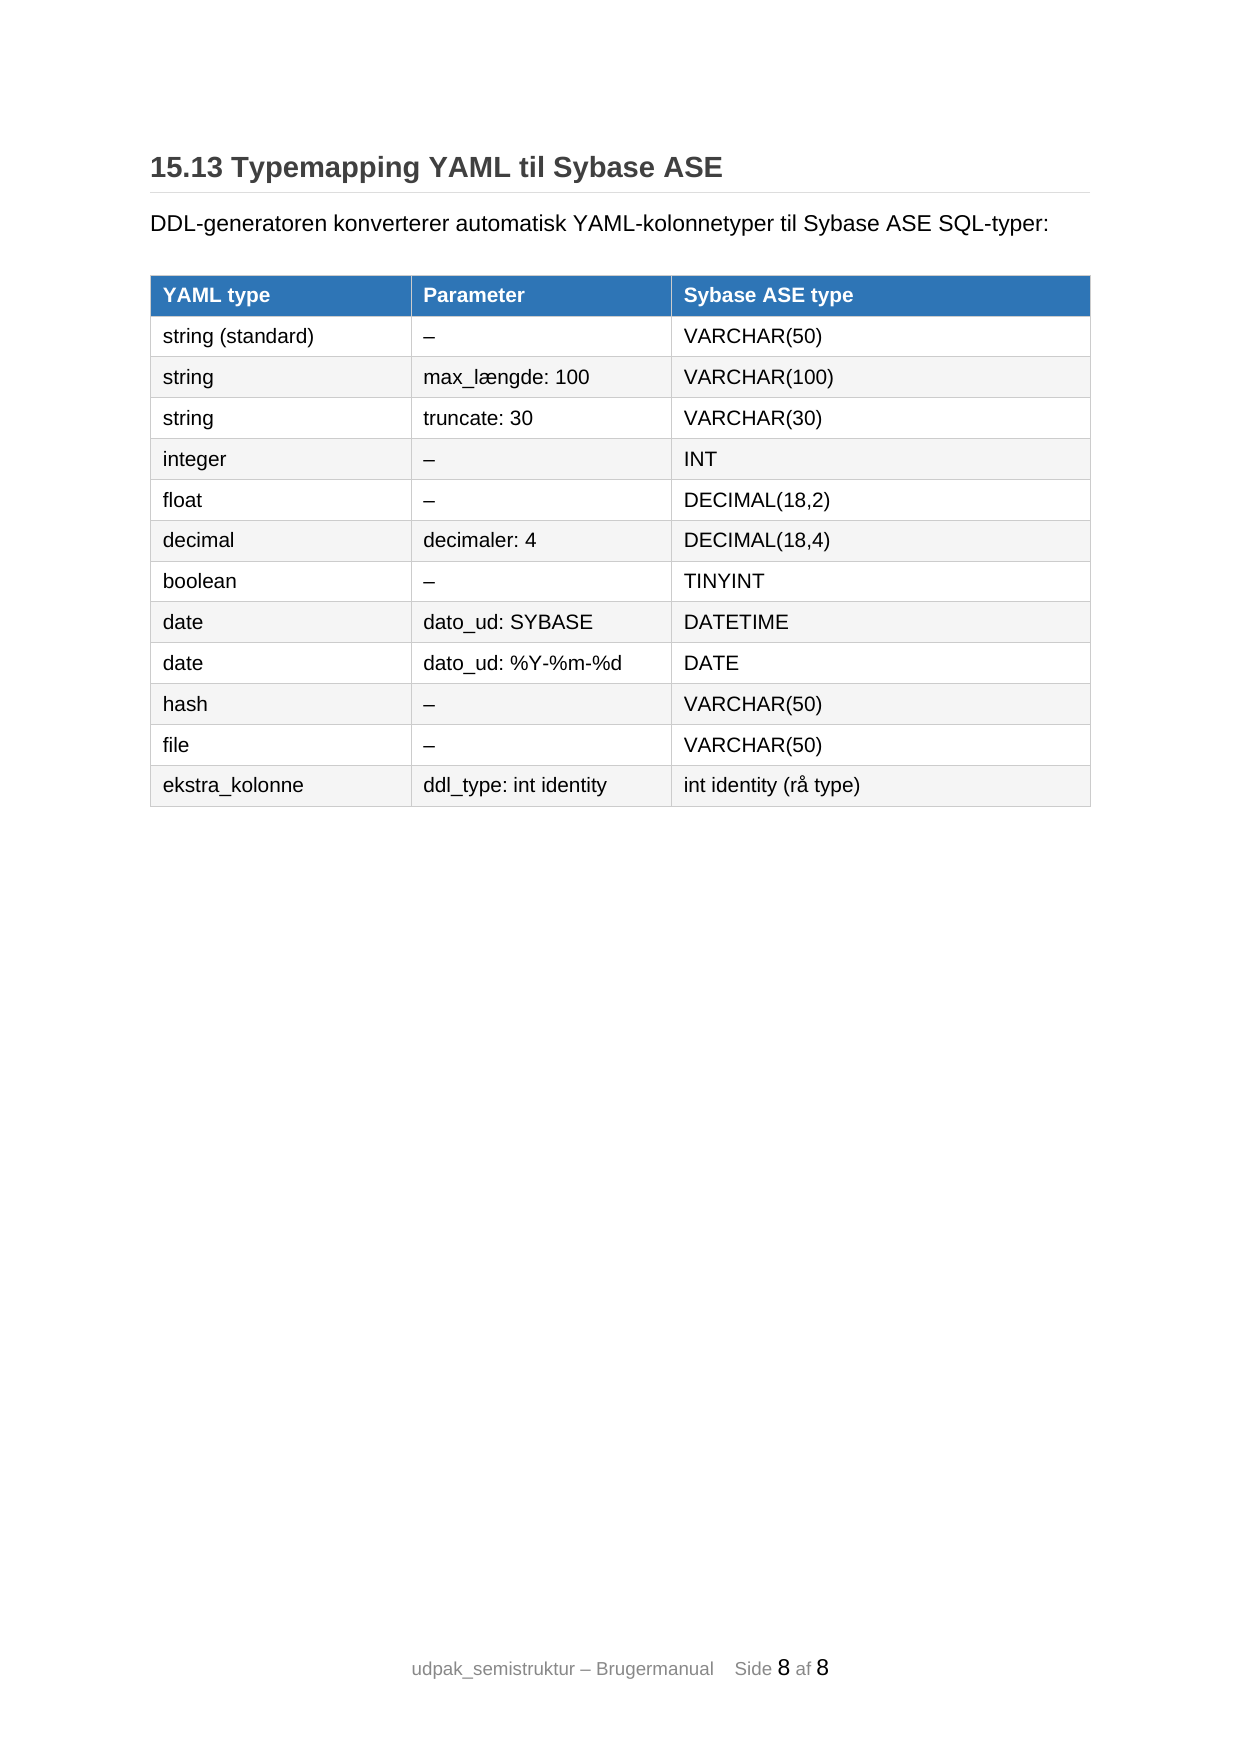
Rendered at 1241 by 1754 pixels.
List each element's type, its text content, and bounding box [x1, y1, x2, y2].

table_cell – [412, 317, 671, 356]
table_cell dato_ud: %Y-%m-%d [412, 643, 671, 683]
subtitle 15.13 Typemapping YAML til Sybase ASE [150, 150, 1090, 192]
table_cell int identity (rå type) [672, 766, 1090, 806]
table_cell INT [672, 439, 1090, 479]
table_cell string [151, 357, 411, 397]
table_cell – [412, 725, 671, 765]
table_cell decimaler: 4 [412, 521, 671, 561]
table_cell VARCHAR(50) [672, 725, 1090, 765]
table_cell TINYINT [672, 562, 1090, 601]
table_cell date [151, 602, 411, 642]
table_cell – [412, 480, 671, 520]
table_cell ekstra_kolonne [151, 766, 411, 806]
table_cell – [412, 562, 671, 601]
text DDL-generatoren konverterer automatisk YAML-kolonnetyper til Sybase ASE SQL-typer: [150, 209, 1090, 236]
table_cell string (standard) [151, 317, 411, 356]
table_cell ddl_type: int identity [412, 766, 671, 806]
table_cell – [412, 684, 671, 724]
table_header Parameter [412, 276, 671, 316]
table_cell DECIMAL(18,2) [672, 480, 1090, 520]
table_cell string [151, 398, 411, 438]
table_cell file [151, 725, 411, 765]
table_cell VARCHAR(50) [672, 317, 1090, 356]
table_cell VARCHAR(50) [672, 684, 1090, 724]
table_cell – [412, 439, 671, 479]
table_cell hash [151, 684, 411, 724]
table_cell VARCHAR(100) [672, 357, 1090, 397]
table_cell float [151, 480, 411, 520]
table_cell dato_ud: SYBASE [412, 602, 671, 642]
table_cell boolean [151, 562, 411, 601]
table_cell truncate: 30 [412, 398, 671, 438]
table_cell date [151, 643, 411, 683]
table_cell max_længde: 100 [412, 357, 671, 397]
table_cell decimal [151, 521, 411, 561]
table_cell VARCHAR(30) [672, 398, 1090, 438]
table_cell DATE [672, 643, 1090, 683]
table_header YAML type [151, 276, 411, 316]
table_cell DECIMAL(18,4) [672, 521, 1090, 561]
table_cell DATETIME [672, 602, 1090, 642]
table_cell integer [151, 439, 411, 479]
table_header Sybase ASE type [672, 276, 1090, 316]
